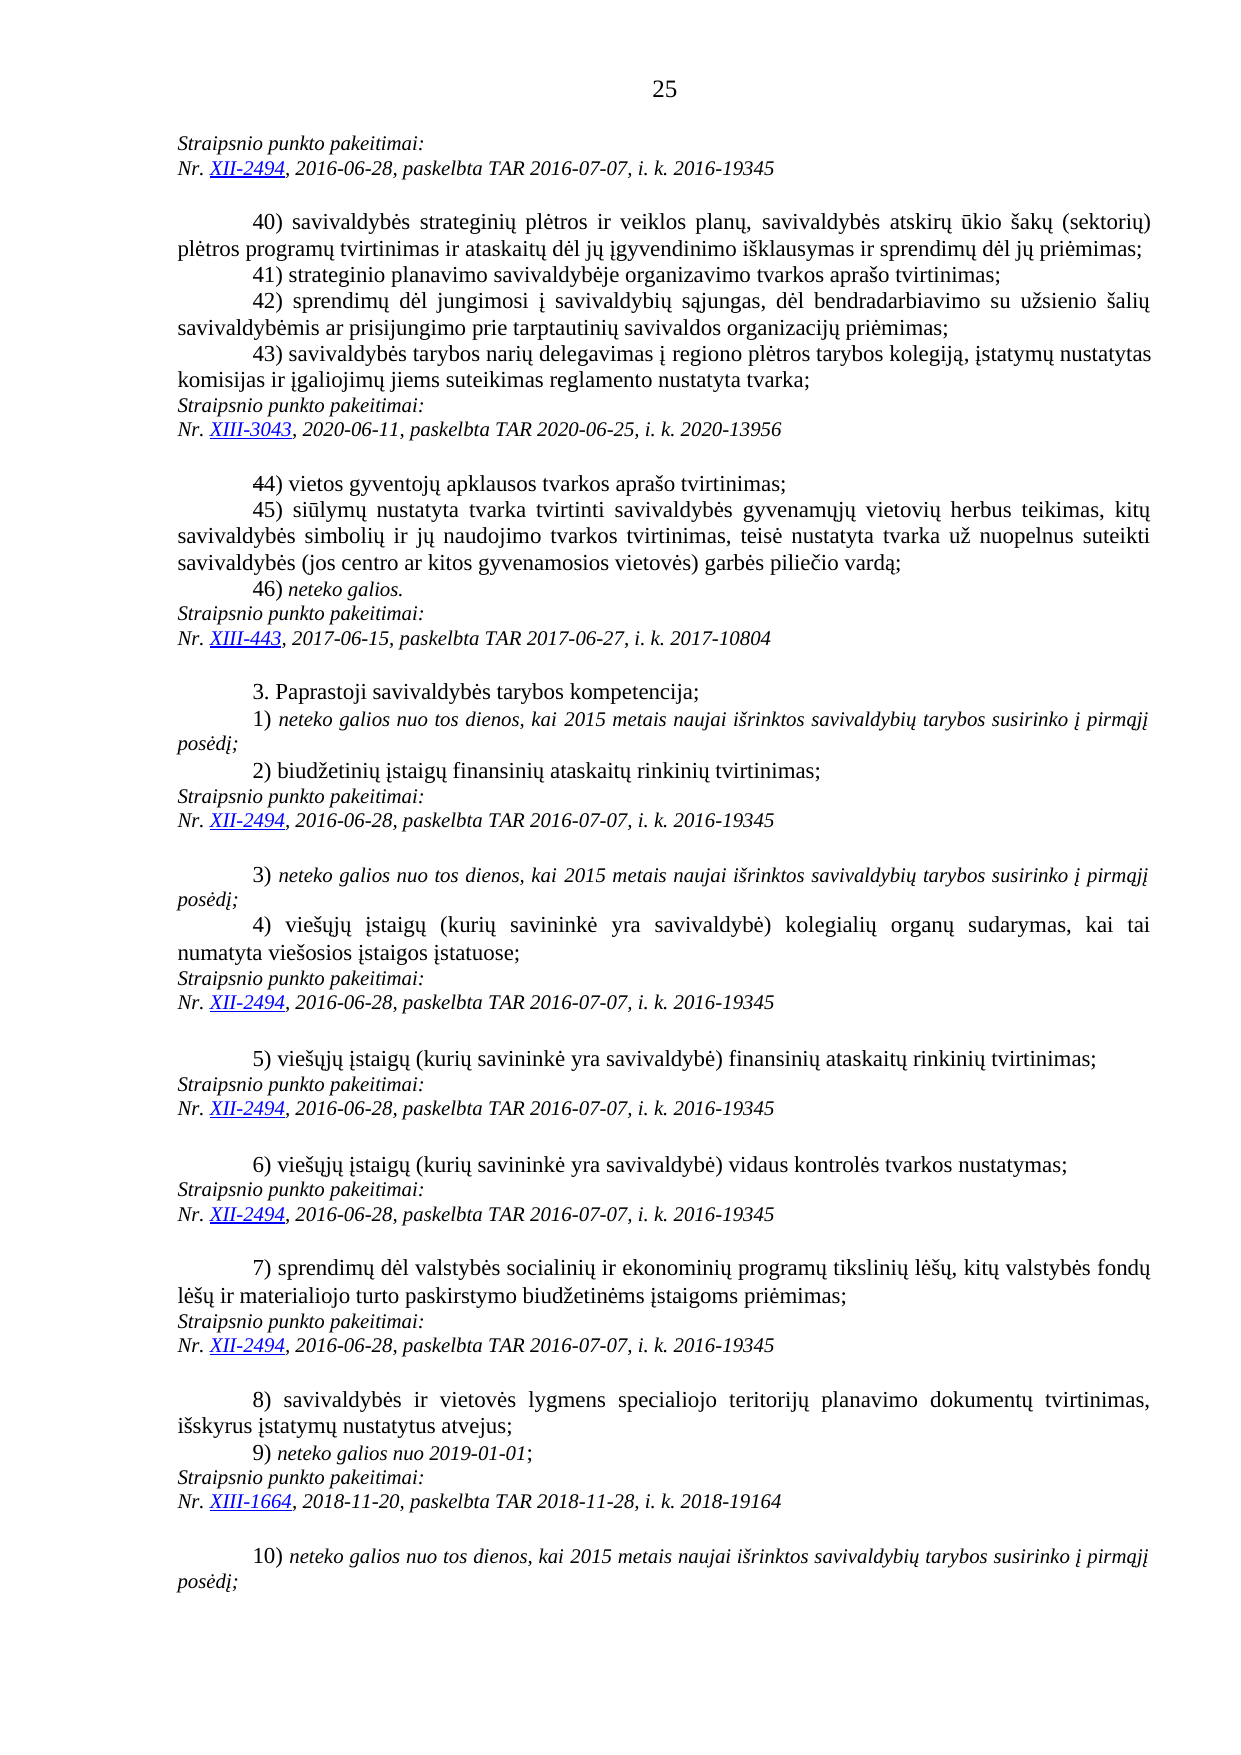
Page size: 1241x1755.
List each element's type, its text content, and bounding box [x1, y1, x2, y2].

text Straipsnio punkto pakeitimai: [177, 1309, 1152, 1333]
text 45) siūlymų nustatyta tvarka tvirtinti savivaldybės gyvenamųjų vietovių herbus teikimas, kitų savivaldybės simbolių ir jų naudojimo tvarkos tvirtinimas, teisė nustatyta tvarka už nuopelnus suteikti savivaldybės (jos centro ar kitos gyvenamosios vietovės) garbės piliečio vardą; [177, 496, 1152, 575]
text Nr. XIII-1664, 2018-11-20, paskelbta TAR 2018-11-28, i. k. 2018-19164 [177, 1489, 1152, 1513]
text Nr. XII-2494, 2016-06-28, paskelbta TAR 2016-07-07, i. k. 2016-19345 [177, 990, 1152, 1014]
text 43) savivaldybės tarybos narių delegavimas į regiono plėtros tarybos kolegiją, įstatymų nustatytas komisijas ir įgaliojimų jiems suteikimas reglamento nustatyta tvarka; [177, 340, 1152, 393]
text Straipsnio punkto pakeitimai: [177, 1465, 1152, 1489]
text 10) neteko galios nuo tos dienos, kai 2015 metais naujai išrinktos savivaldybių tarybos susirinko į pirmąjį posėdį; [177, 1542, 1152, 1593]
text 1) neteko galios nuo tos dienos, kai 2015 metais naujai išrinktos savivaldybių tarybos susirinko į pirmąjį posėdį; [177, 704, 1152, 755]
text 2) biudžetinių įstaigų finansinių ataskaitų rinkinių tvirtinimas; [177, 755, 1152, 784]
text 46) neteko galios. [177, 575, 1152, 601]
text Nr. XII-2494, 2016-06-28, paskelbta TAR 2016-07-07, i. k. 2016-19345 [177, 155, 1152, 179]
text 4) viešųjų įstaigų (kurių savininkė yra savivaldybė) kolegialių organų sudarymas, kai tai numatyta viešosios įstaigos įstatuose; [177, 911, 1152, 966]
text Nr. XIII-3043, 2020-06-11, paskelbta TAR 2020-06-25, i. k. 2020-13956 [177, 417, 1152, 441]
text 6) viešųjų įstaigų (kurių savininkė yra savivaldybė) vidaus kontrolės tvarkos nustatymas; [177, 1149, 1152, 1177]
text Straipsnio punkto pakeitimai: [177, 393, 1152, 417]
text Nr. XIII-443, 2017-06-15, paskelbta TAR 2017-06-27, i. k. 2017-10804 [177, 625, 1152, 649]
text 5) viešųjų įstaigų (kurių savininkė yra savivaldybė) finansinių ataskaitų rinkinių tvirtinimas; [177, 1043, 1152, 1072]
text 40) savivaldybės strateginių plėtros ir veiklos planų, savivaldybės atskirų ūkio šakų (sektorių) plėtros programų tvirtinimas ir ataskaitų dėl jų įgyvendinimo išklausymas ir sprendimų dėl jų priėmimas; [177, 208, 1152, 261]
text Straipsnio punkto pakeitimai: [177, 1072, 1152, 1096]
text Nr. XII-2494, 2016-06-28, paskelbta TAR 2016-07-07, i. k. 2016-19345 [177, 1201, 1152, 1226]
text Straipsnio punkto pakeitimai: [177, 1177, 1152, 1201]
text Straipsnio punkto pakeitimai: [177, 966, 1152, 990]
text Nr. XII-2494, 2016-06-28, paskelbta TAR 2016-07-07, i. k. 2016-19345 [177, 808, 1152, 832]
text Nr. XII-2494, 2016-06-28, paskelbta TAR 2016-07-07, i. k. 2016-19345 [177, 1333, 1152, 1357]
text Straipsnio punkto pakeitimai: [177, 784, 1152, 808]
text 3) neteko galios nuo tos dienos, kai 2015 metais naujai išrinktos savivaldybių tarybos susirinko į pirmąjį posėdį; [177, 861, 1152, 911]
text Nr. XII-2494, 2016-06-28, paskelbta TAR 2016-07-07, i. k. 2016-19345 [177, 1096, 1152, 1120]
text Straipsnio punkto pakeitimai: [177, 601, 1152, 625]
text 44) vietos gyventojų apklausos tvarkos aprašo tvirtinimas; [177, 469, 1152, 496]
text 41) strateginio planavimo savivaldybėje organizavimo tvarkos aprašo tvirtinimas; [177, 261, 1152, 287]
text 9) neteko galios nuo 2019-01-01; [177, 1439, 1152, 1465]
text 3. Paprastoji savivaldybės tarybos kompetencija; [177, 678, 1152, 704]
text 42) sprendimų dėl jungimosi į savivaldybių sąjungas, dėl bendradarbiavimo su užsienio šalių savivaldybėmis ar prisijungimo prie tarptautinių savivaldos organizacijų priėmimas; [177, 287, 1152, 340]
text 8) savivaldybės ir vietovės lygmens specialiojo teritorijų planavimo dokumentų tvirtinimas, išskyrus įstatymų nustatytus atvejus; [177, 1386, 1152, 1439]
text Straipsnio punkto pakeitimai: [177, 131, 1152, 155]
text 7) sprendimų dėl valstybės socialinių ir ekonominių programų tikslinių lėšų, kitų valstybės fondų lėšų ir materialiojo turto paskirstymo biudžetinėms įstaigoms priėmimas; [177, 1254, 1152, 1309]
